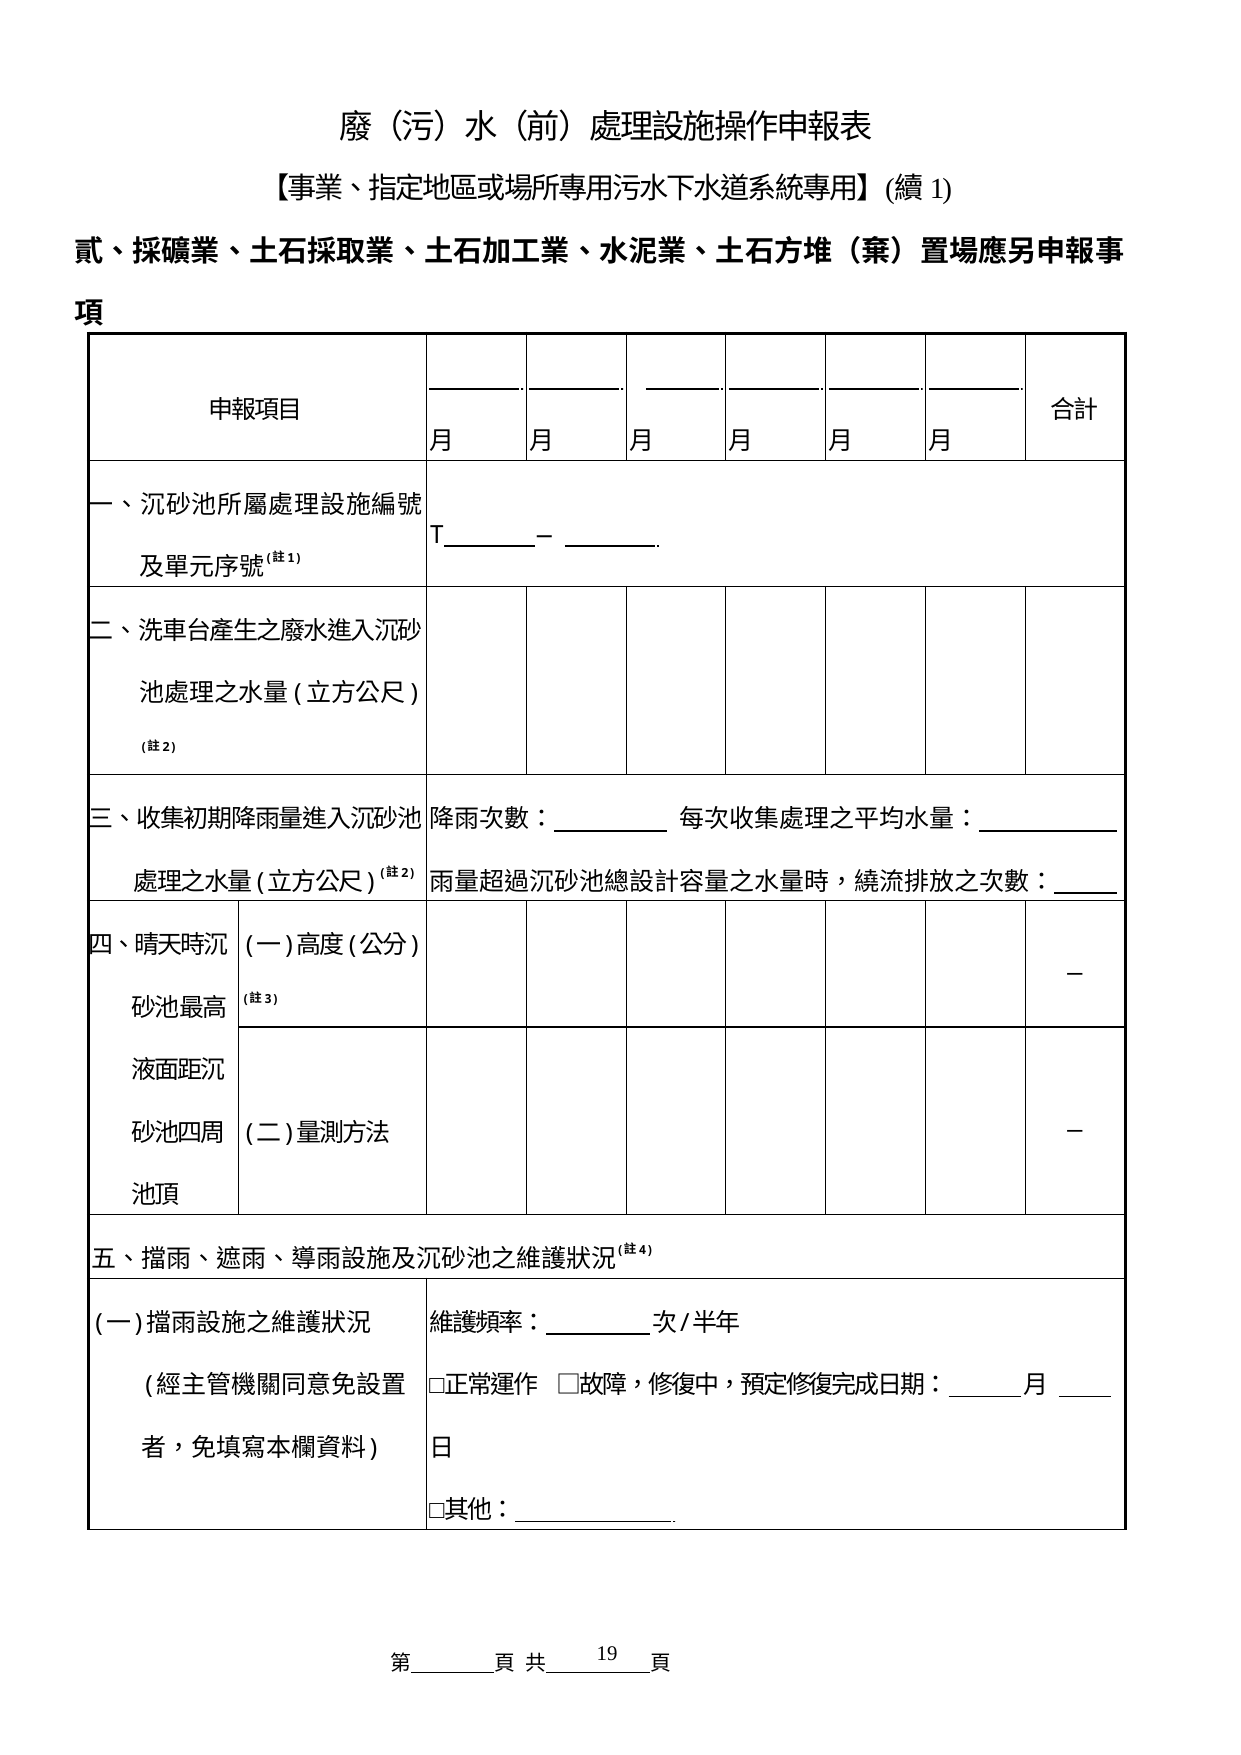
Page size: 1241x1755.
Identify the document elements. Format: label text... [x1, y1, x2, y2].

table_header 月 [427, 335, 526, 460]
table_cell (二)量測方法 [239, 1028, 426, 1214]
table_cell [826, 901, 925, 1026]
table_cell [527, 901, 626, 1026]
table_header 月 [926, 335, 1025, 460]
table_cell ─ [1026, 901, 1124, 1026]
table_header 合計 [1026, 335, 1124, 460]
table_cell 一、沉砂池所屬處理設施編號及單元序號(註1) [90, 461, 426, 586]
table_cell [926, 901, 1025, 1026]
table_cell 三、收集初期降雨量進入沉砂池處理之水量(立方公尺)(註2) [90, 775, 426, 900]
table_cell 四、晴天時沉砂池最高液面距沉砂池四周池頂 [90, 901, 238, 1214]
table_header 月 [726, 335, 825, 460]
table_cell [527, 1028, 626, 1214]
table_cell 二、洗車台產生之廢水進入沉砂池處理之水量(立方公尺)(註2) [90, 587, 426, 774]
text 廢（污）水（前）處理設施操作申報表 [89, 115, 1125, 144]
table_cell [427, 1028, 526, 1214]
table_cell (一)高度(公分)(註3) [239, 901, 426, 1026]
table_cell [1026, 587, 1124, 774]
table_cell [926, 1028, 1025, 1214]
table_cell [627, 587, 725, 774]
table_cell [826, 1028, 925, 1214]
text 貳、採礦業、土石採取業、土石加工業、水泥業、土石方堆（棄）置場應另申報事項 [74, 207, 1152, 332]
text 【事業、指定地區或場所專用污水下水道系統專用】(續1) [89, 144, 1125, 207]
table_header 月 [826, 335, 925, 460]
table_cell [726, 1028, 825, 1214]
table_header 月 [527, 335, 626, 460]
table_cell 維護頻率： 次/半年 □正常運作 □故障，修復中，預定修復完成日期： 月 日 □其他： [427, 1279, 1124, 1528]
table_cell (一)擋雨設施之維護狀況 (經主管機關同意免設置者，免填寫本欄資料) [90, 1279, 426, 1528]
table_cell [627, 1028, 725, 1214]
table_cell [826, 587, 925, 774]
table_header 申報項目 [90, 335, 426, 460]
table_cell T — [427, 461, 1124, 586]
table_cell [926, 587, 1025, 774]
table_cell [726, 901, 825, 1026]
table_cell [427, 587, 526, 774]
table_header 月 [627, 335, 725, 460]
table_cell [527, 587, 626, 774]
table_cell [427, 901, 526, 1026]
table_cell ─ [1026, 1028, 1124, 1214]
table_cell [627, 901, 725, 1026]
table_cell 五、擋雨、遮雨、導雨設施及沉砂池之維護狀況(註4) [90, 1215, 1124, 1277]
table_cell [726, 587, 825, 774]
table_cell 降雨次數： 每次收集處理之平均水量： 雨量超過沉砂池總設計容量之水量時，繞流排放之次數： [427, 775, 1124, 900]
